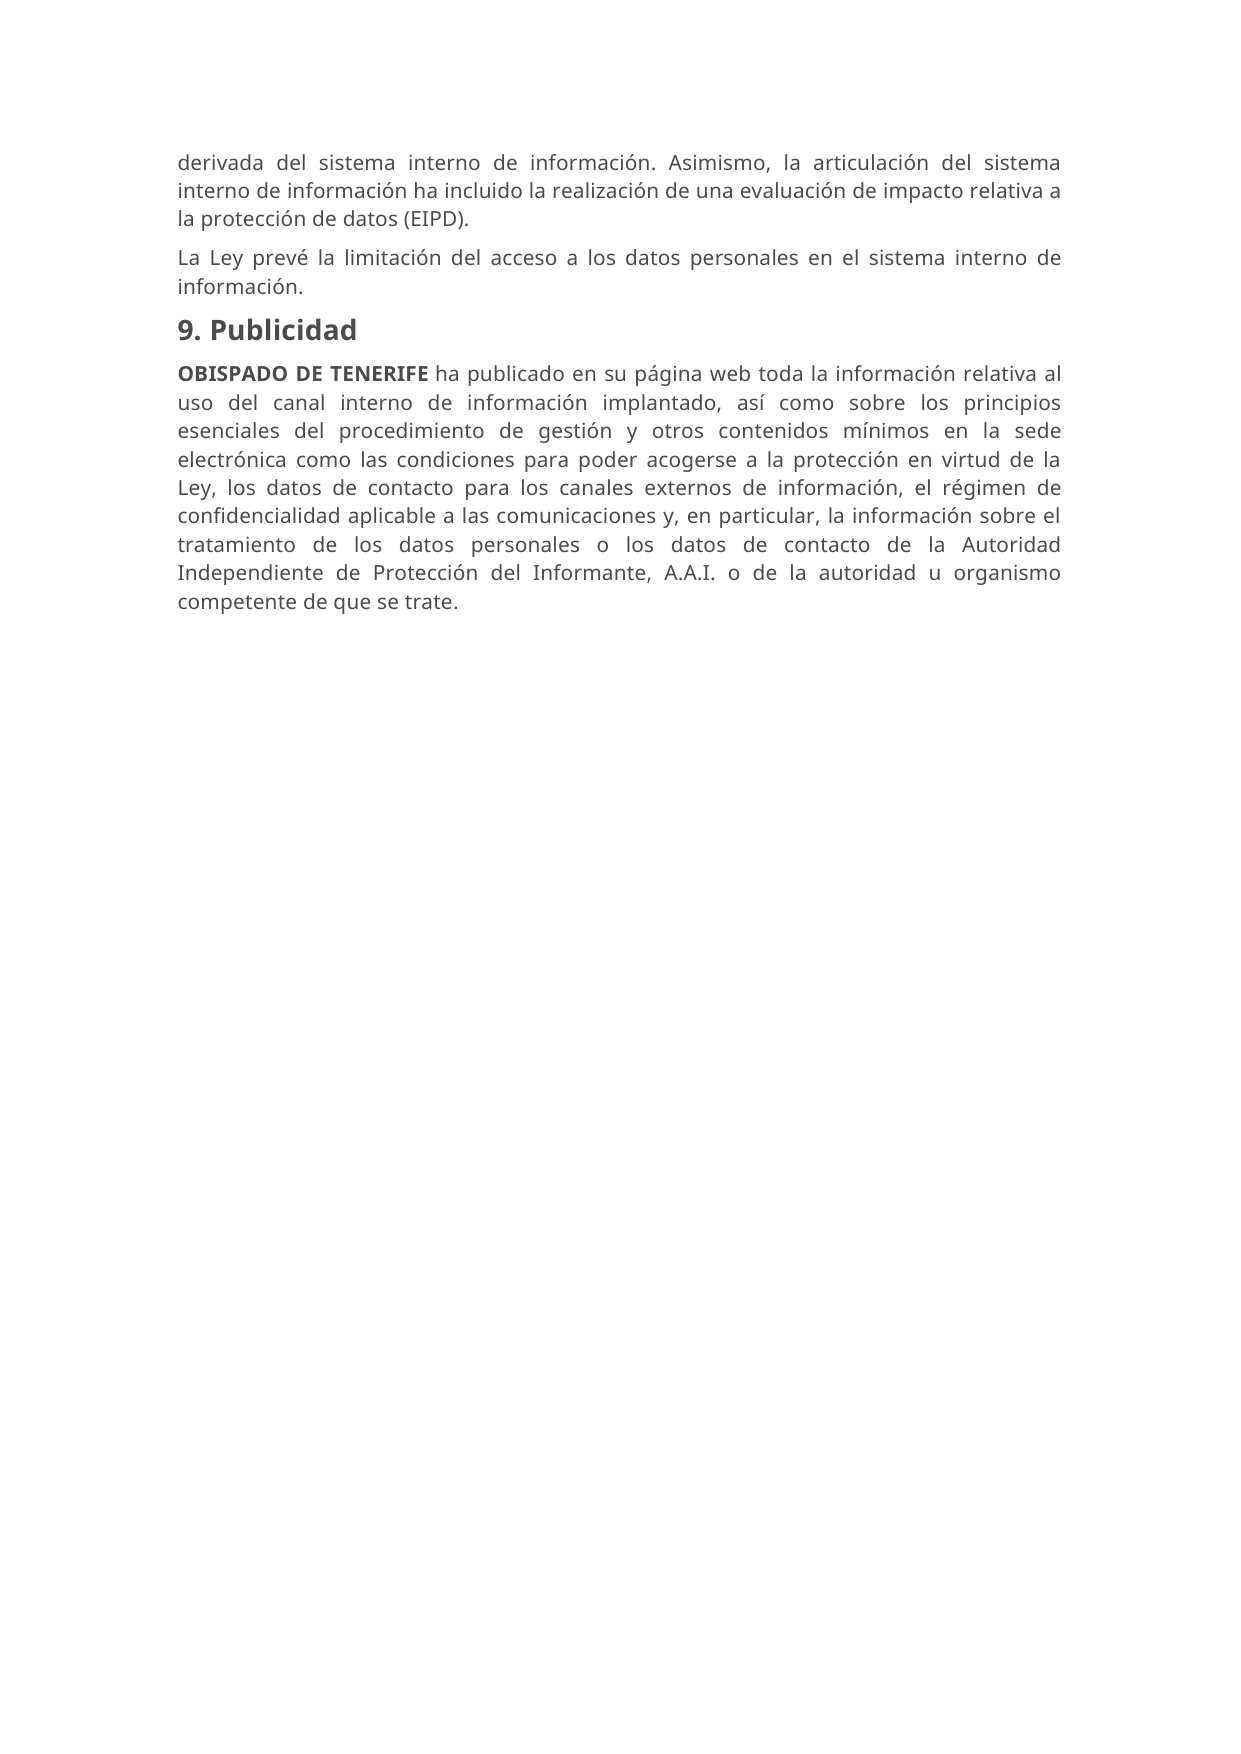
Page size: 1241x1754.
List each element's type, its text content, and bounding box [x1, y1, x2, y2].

text 9. Publicidad [177, 311, 1063, 349]
text derivada del sistema interno de información. Asimismo, la articulación del sistema interno de información ha incluido la realización de una evaluación de impacto relativa a la protección de datos (EIPD). [177, 148, 1063, 233]
text OBISPADO DE TENERIFE ha publicado en su página web toda la información relativa al uso del canal interno de información implantado, así como sobre los principios esenciales del procedimiento de gestión y otros contenidos mínimos en la sede electrónica como las condiciones para poder acogerse a la protección en virtud de la Ley, los datos de contacto para los canales externos de información, el régimen de confidencialidad aplicable a las comunicaciones y, en particular, la información sobre el tratamiento de los datos personales o los datos de contacto de la Autoridad Independiente de Protección del Informante, A.A.I. o de la autoridad u organismo competente de que se trate. [177, 359, 1063, 615]
text La Ley prevé la limitación del acceso a los datos personales en el sistema interno de información. [177, 243, 1063, 300]
